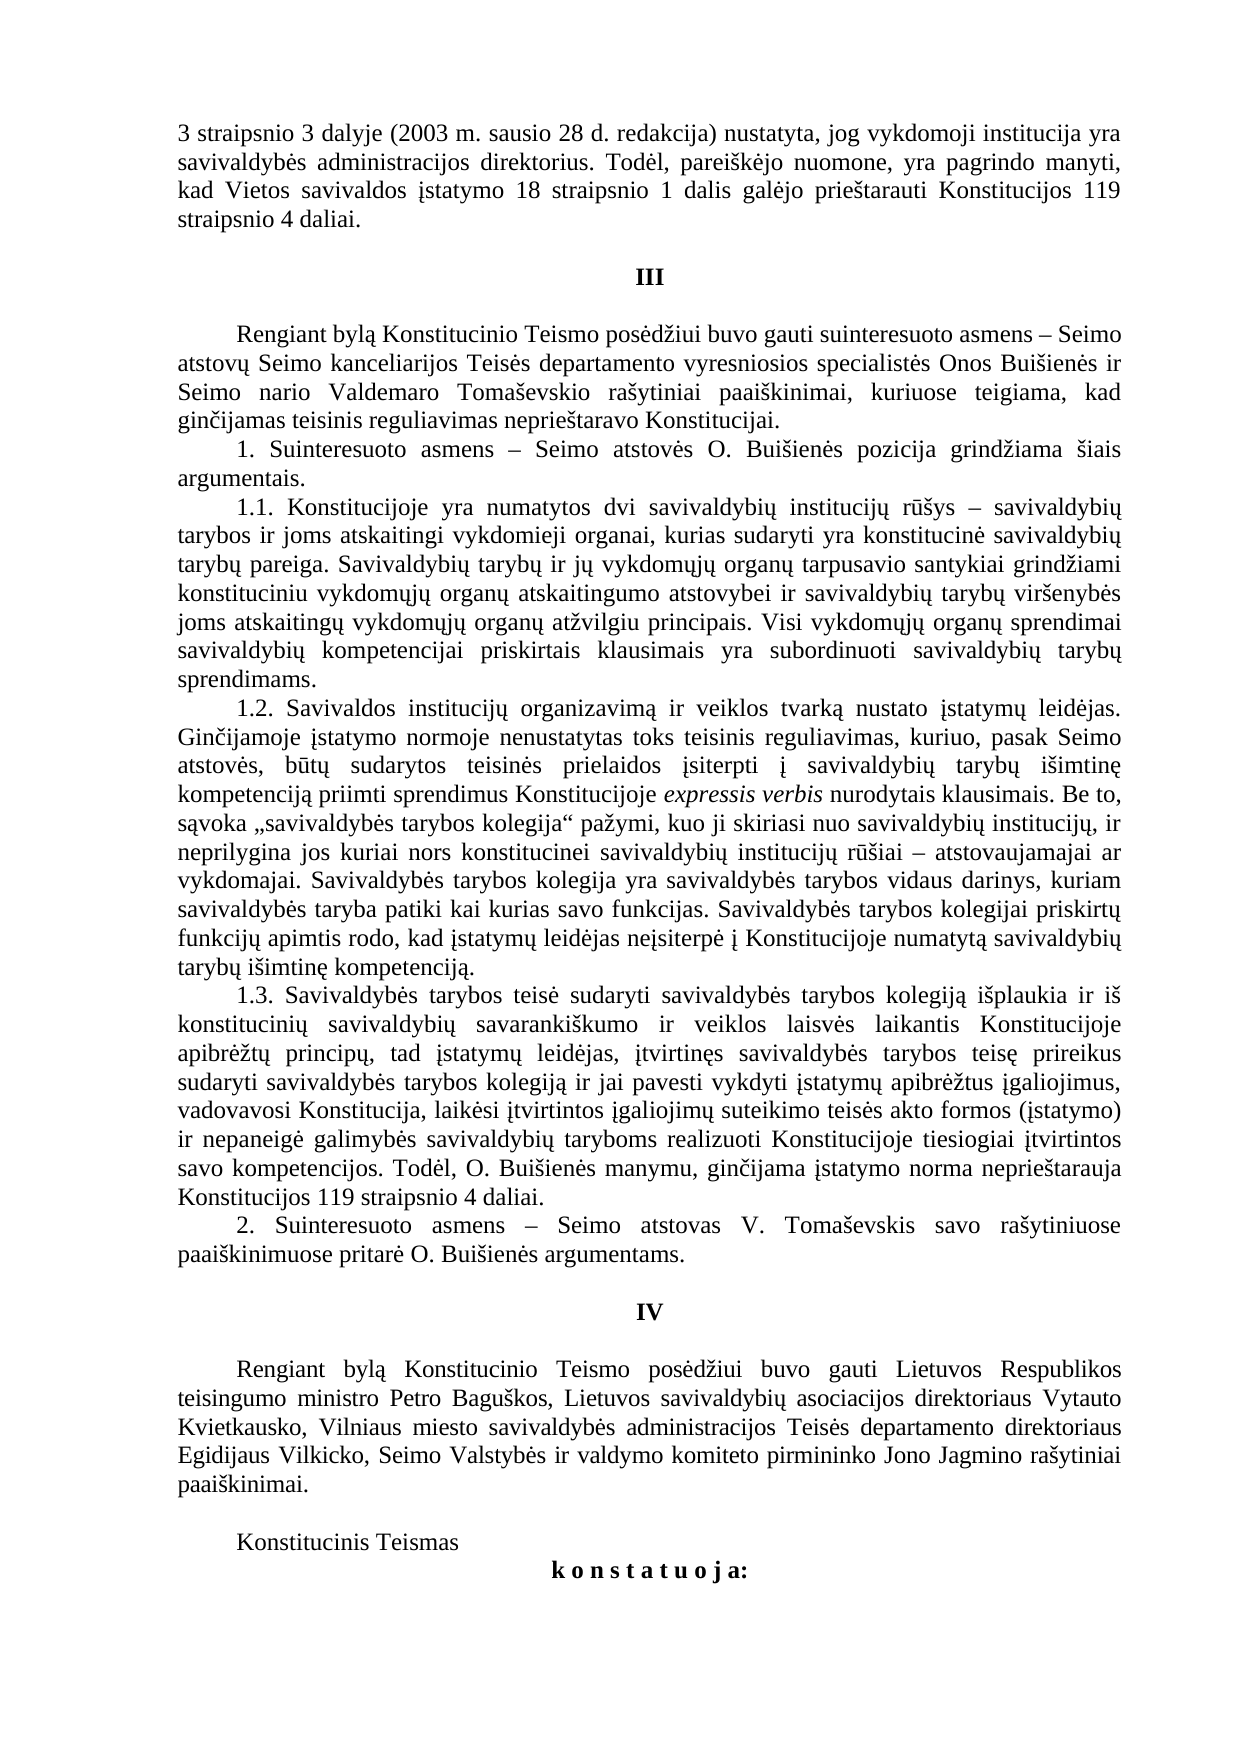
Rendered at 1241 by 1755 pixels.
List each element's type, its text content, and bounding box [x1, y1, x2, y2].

text 3 straipsnio 3 dalyje (2003 m. sausio 28 d. redakcija) nustatyta, jog vykdomoji institucija yra savivaldybės administracijos direktorius. Todėl, pareiškėjo nuomone, yra pagrindo manyti, kad Vietos savivaldos įstatymo 18 straipsnio 1 dalis galėjo prieštarauti Konstitucijos 119 straipsnio 4 daliai. [177, 118, 1122, 233]
text 2. Suinteresuoto asmens – Seimo atstovas V. Tomaševskis savo rašytiniuose paaiškinimuose pritarė O. Buišienės argumentams. [177, 1211, 1122, 1268]
text 1.3. Savivaldybės tarybos teisė sudaryti savivaldybės tarybos kolegiją išplaukia ir iš konstitucinių savivaldybių savarankiškumo ir veiklos laisvės laikantis Konstitucijoje apibrėžtų principų, tad įstatymų leidėjas, įtvirtinęs savivaldybės tarybos teisę prireikus sudaryti savivaldybės tarybos kolegiją ir jai pavesti vykdyti įstatymų apibrėžtus įgaliojimus, vadovavosi Konstitucija, laikėsi įtvirtintos įgaliojimų suteikimo teisės akto formos (įstatymo) ir nepaneigė galimybės savivaldybių taryboms realizuoti Konstitucijoje tiesiogiai įtvirtintos savo kompetencijos. Todėl, O. Buišienės manymu, ginčijama įstatymo norma neprieštarauja Konstitucijos 119 straipsnio 4 daliai. [177, 981, 1122, 1211]
text k o n s t a t u o j a: [177, 1556, 1122, 1584]
text 1.1. Konstitucijoje yra numatytos dvi savivaldybių institucijų rūšys – savivaldybių tarybos ir joms atskaitingi vykdomieji organai, kurias sudaryti yra konstitucinė savivaldybių tarybų pareiga. Savivaldybių tarybų ir jų vykdomųjų organų tarpusavio santykiai grindžiami konstituciniu vykdomųjų organų atskaitingumo atstovybei ir savivaldybių tarybų viršenybės joms atskaitingų vykdomųjų organų atžvilgiu principais. Visi vykdomųjų organų sprendimai savivaldybių kompetencijai priskirtais klausimais yra subordinuoti savivaldybių tarybų sprendimams. [177, 492, 1122, 693]
text 1. Suinteresuoto asmens – Seimo atstovės O. Buišienės pozicija grindžiama šiais argumentais. [177, 434, 1122, 492]
text 1.2. Savivaldos institucijų organizavimą ir veiklos tvarką nustato įstatymų leidėjas. Ginčijamoje įstatymo normoje nenustatytas toks teisinis reguliavimas, kuriuo, pasak Seimo atstovės, būtų sudarytos teisinės prielaidos įsiterpti į savivaldybių tarybų išimtinę kompetenciją priimti sprendimus Konstitucijoje expressis verbis nurodytais klausimais. Be to, sąvoka „savivaldybės tarybos kolegija“ pažymi, kuo ji skiriasi nuo savivaldybių institucijų, ir neprilygina jos kuriai nors konstitucinei savivaldybių institucijų rūšiai – atstovaujamajai ar vykdomajai. Savivaldybės tarybos kolegija yra savivaldybės tarybos vidaus darinys, kuriam savivaldybės taryba patiki kai kurias savo funkcijas. Savivaldybės tarybos kolegijai priskirtų funkcijų apimtis rodo, kad įstatymų leidėjas neįsiterpė į Konstitucijoje numatytą savivaldybių tarybų išimtinę kompetenciją. [177, 693, 1122, 981]
text Rengiant bylą Konstitucinio Teismo posėdžiui buvo gauti Lietuvos Respublikos teisingumo ministro Petro Baguškos, Lietuvos savivaldybių asociacijos direktoriaus Vytauto Kvietkausko, Vilniaus miesto savivaldybės administracijos Teisės departamento direktoriaus Egidijaus Vilkicko, Seimo Valstybės ir valdymo komiteto pirmininko Jono Jagmino rašytiniai paaiškinimai. [177, 1354, 1122, 1498]
text III [177, 262, 1122, 291]
text Rengiant bylą Konstitucinio Teismo posėdžiui buvo gauti suinteresuoto asmens – Seimo atstovų Seimo kanceliarijos Teisės departamento vyresniosios specialistės Onos Buišienės ir Seimo nario Valdemaro Tomaševskio rašytiniai paaiškinimai, kuriuose teigiama, kad ginčijamas teisinis reguliavimas neprieštaravo Konstitucijai. [177, 319, 1122, 434]
text IV [177, 1297, 1122, 1326]
text Konstitucinis Teismas [177, 1527, 1122, 1556]
